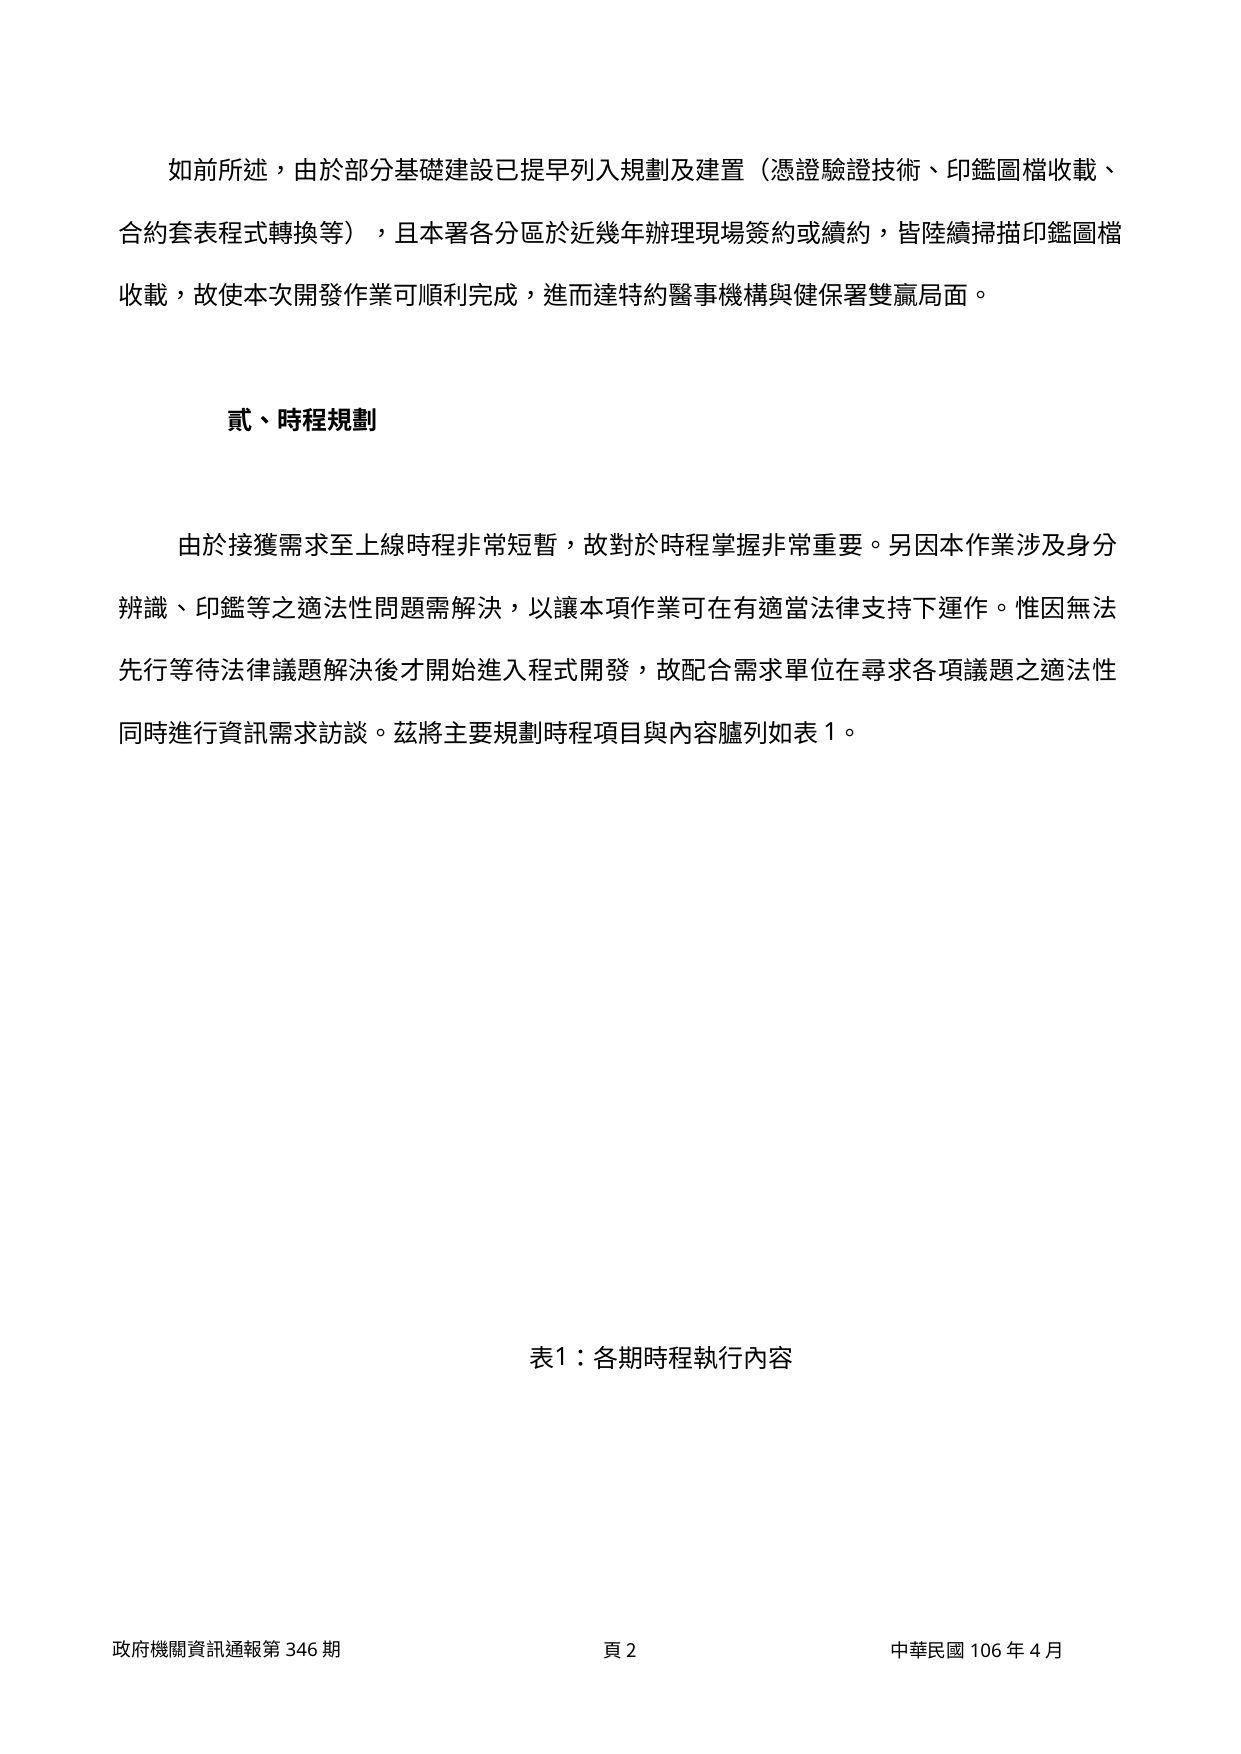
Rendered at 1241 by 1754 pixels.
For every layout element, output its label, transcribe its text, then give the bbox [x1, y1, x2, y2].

text 表1：各期時程執行內容 [168, 1314, 1122, 1377]
text 如前所述，由於部分基礎建設已提早列入規劃及建置（憑證驗證技術、印鑑圖檔收載、合約套表程式轉換等），且本署各分區於近幾年辦理現場簽約或續約，皆陸續掃描印鑑圖檔收載，故使本次開發作業可順利完成，進而達特約醫事機構與健保署雙贏局面。 [118, 127, 1122, 314]
list 時程規劃 [227, 377, 1122, 439]
text 由於接獲需求至上線時程非常短暫，故對於時程掌握非常重要。另因本作業涉及身分辨識、印鑑等之適法性問題需解決，以讓本項作業可在有適當法律支持下運作。惟因無法先行等待法律議題解決後才開始進入程式開發，故配合需求單位在尋求各項議題之適法性同時進行資訊需求訪談。茲將主要規劃時程項目與內容臚列如表1。 [118, 502, 1117, 752]
